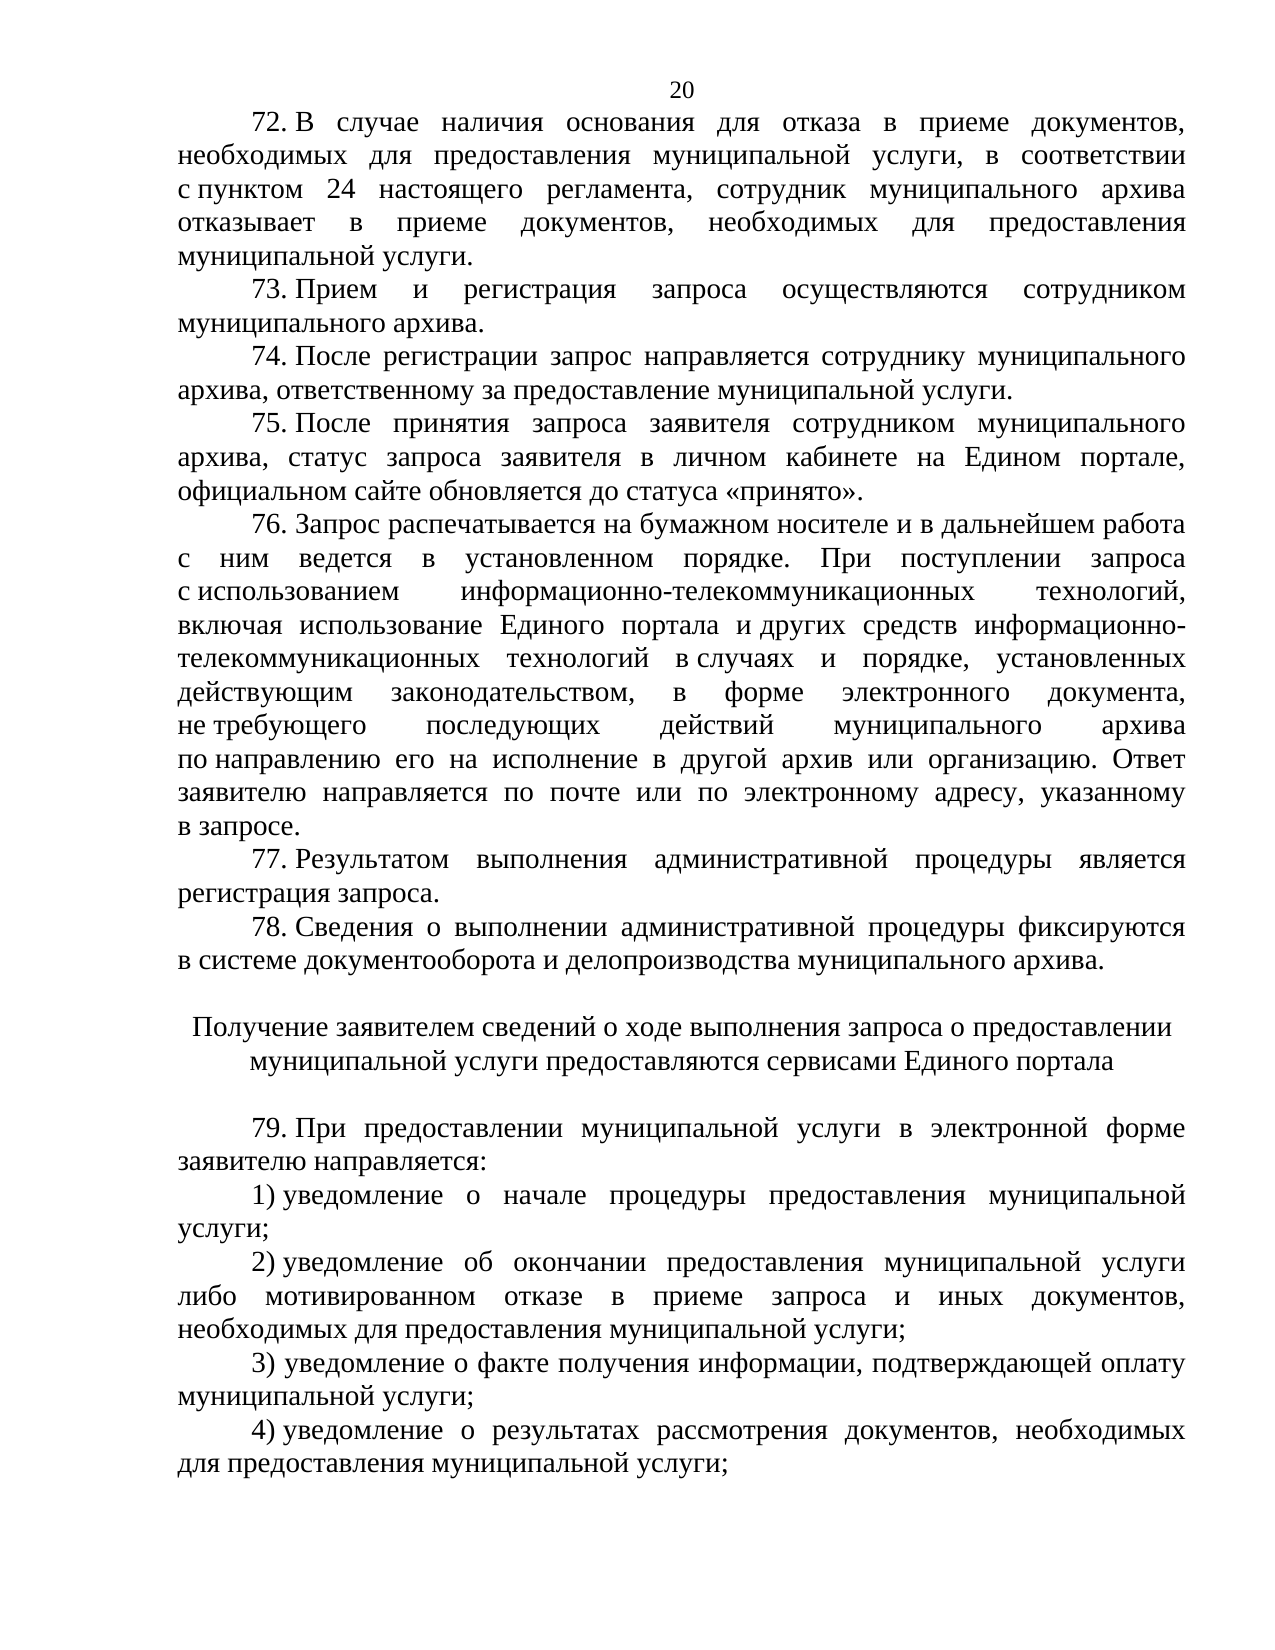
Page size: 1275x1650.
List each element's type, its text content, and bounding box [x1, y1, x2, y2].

text 75. После принятия запроса заявителя сотрудником муниципального архива, статус запроса заявителя в личном кабинете на Едином портале, официальном сайте обновляется до статуса «принято». [177, 406, 1186, 506]
text 2) уведомление об окончании предоставления муниципальной услуги либо мотивированном отказе в приеме запроса и иных документов, необходимых для предоставления муниципальной услуги; [177, 1244, 1186, 1345]
text 73. Прием и регистрация запроса осуществляются сотрудником муниципального архива. [177, 271, 1186, 338]
text 74. После регистрации запрос направляется сотруднику муниципального архива, ответственному за предоставление муниципальной услуги. [177, 338, 1186, 406]
text 79. При предоставлении муниципальной услуги в электронной форме заявителю направляется: [177, 1110, 1186, 1177]
text 4) уведомление о результатах рассмотрения документов, необходимых для предоставления муниципальной услуги; [177, 1412, 1186, 1479]
text Получение заявителем сведений о ходе выполнения запроса о предоставлении муниципальной услуги предоставляются сервисами Единого портала [177, 1009, 1186, 1076]
text 72. В случае наличия основания для отказа в приеме документов, необходимых для предоставления муниципальной услуги, в соответствии с пунктом 24 настоящего регламента, сотрудник муниципального архива отказывает в приеме документов, необходимых для предоставления муниципальной услуги. [177, 104, 1186, 271]
text 77. Результатом выполнения административной процедуры является регистрация запроса. [177, 842, 1186, 909]
text 1) уведомление о начале процедуры предоставления муниципальной услуги; [177, 1177, 1186, 1244]
text 76. Запрос распечатывается на бумажном носителе и в дальнейшем работа с ним ведется в установленном порядке. При поступлении запроса с использованием информационно-телекоммуникационных технологий, включая использование Единого портала и других средств информационно-телекоммуникационных технологий в случаях и порядке, установленных действующим законодательством, в форме электронного документа, не требующего последующих действий муниципального архива по направлению его на исполнение в другой архив или организацию. Ответ заявителю направляется по почте или по электронному адресу, указанному в запросе. [177, 506, 1186, 842]
text 78. Сведения о выполнении административной процедуры фиксируются в системе документооборота и делопроизводства муниципального архива. [177, 909, 1186, 976]
text 3) уведомление о факте получения информации, подтверждающей оплату муниципальной услуги; [177, 1345, 1186, 1412]
